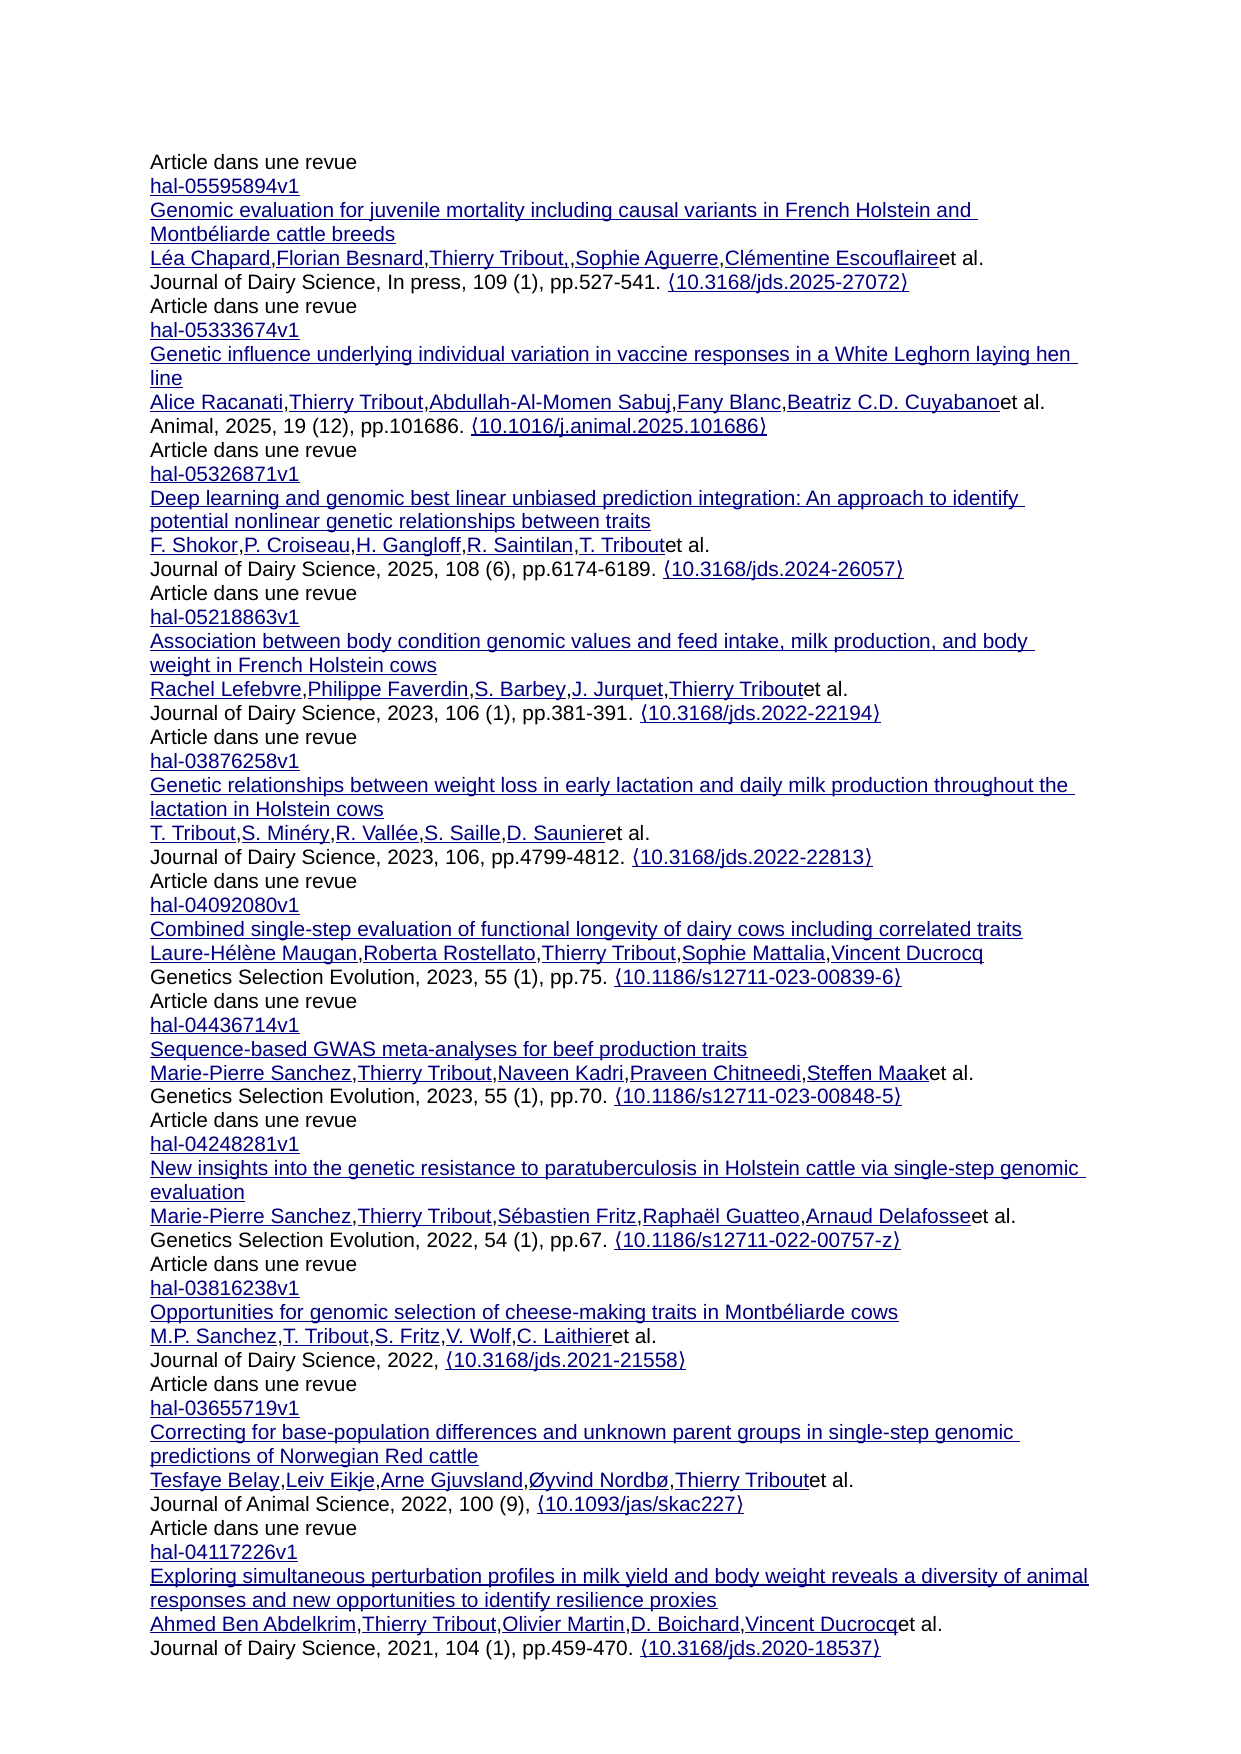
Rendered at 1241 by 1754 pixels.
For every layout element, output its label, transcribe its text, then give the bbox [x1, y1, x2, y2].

table_cell Genetic relationships between weight loss in early lactation and daily milk production throughout the lactation in Holstein cows T. Tribout,S. Minéry,R. Vallée,S. Saille,D. Saunieret al. Journal of Dairy Science, 2023, 106, pp.4799-4812. ⟨10.3168/jds.2022-22813⟩ Article dans une revue hal-04092080v1 [150, 773, 1090, 917]
table_cell New insights into the genetic resistance to paratuberculosis in Holstein cattle via single-step genomic evaluation Marie-Pierre Sanchez,Thierry Tribout,Sébastien Fritz,Raphaël Guatteo,Arnaud Delafosseet al. Genetics Selection Evolution, 2022, 54 (1), pp.67. ⟨10.1186/s12711-022-00757-z⟩ Article dans une revue hal-03816238v1 [150, 1156, 1090, 1300]
table_cell Exploring simultaneous perturbation profiles in milk yield and body weight reveals a diversity of animal responses and new opportunities to identify resilience proxies Ahmed Ben Abdelkrim,Thierry Tribout,Olivier Martin,D. Boichard,Vincent Ducrocqet al. Journal of Dairy Science, 2021, 104 (1), pp.459-470. ⟨10.3168/jds.2020-18537⟩ [150, 1564, 1090, 1659]
table_cell Article dans une revue hal-05595894v1 [150, 150, 1090, 198]
table_cell Genetic influence underlying individual variation in vaccine responses in a White Leghorn laying hen line Alice Racanati,Thierry Tribout,Abdullah-Al-Momen Sabuj,Fany Blanc,Beatriz C.D. Cuyabanoet al. Animal, 2025, 19 (12), pp.101686. ⟨10.1016/j.animal.2025.101686⟩ Article dans une revue hal-05326871v1 [150, 342, 1090, 485]
table_cell Association between body condition genomic values and feed intake, milk production, and body weight in French Holstein cows Rachel Lefebvre,Philippe Faverdin,S. Barbey,J. Jurquet,Thierry Triboutet al. Journal of Dairy Science, 2023, 106 (1), pp.381-391. ⟨10.3168/jds.2022-22194⟩ Article dans une revue hal-03876258v1 [150, 629, 1090, 773]
table_cell Deep learning and genomic best linear unbiased prediction integration: An approach to identify potential nonlinear genetic relationships between traits F. Shokor,P. Croiseau,H. Gangloff,R. Saintilan,T. Triboutet al. Journal of Dairy Science, 2025, 108 (6), pp.6174-6189. ⟨10.3168/jds.2024-26057⟩ Article dans une revue hal-05218863v1 [150, 485, 1090, 629]
table_cell Correcting for base-population differences and unknown parent groups in single-step genomic predictions of Norwegian Red cattle Tesfaye Belay,Leiv Eikje,Arne Gjuvsland,Øyvind Nordbø,Thierry Triboutet al. Journal of Animal Science, 2022, 100 (9), ⟨10.1093/jas/skac227⟩ Article dans une revue hal-04117226v1 [150, 1420, 1090, 1563]
table_cell Sequence-based GWAS meta-analyses for beef production traits Marie-Pierre Sanchez,Thierry Tribout,Naveen Kadri,Praveen Chitneedi,Steffen Maaket al. Genetics Selection Evolution, 2023, 55 (1), pp.70. ⟨10.1186/s12711-023-00848-5⟩ Article dans une revue hal-04248281v1 [150, 1036, 1090, 1156]
table_cell Combined single-step evaluation of functional longevity of dairy cows including correlated traits Laure-Hélène Maugan,Roberta Rostellato,Thierry Tribout,Sophie Mattalia,Vincent Ducrocq Genetics Selection Evolution, 2023, 55 (1), pp.75. ⟨10.1186/s12711-023-00839-6⟩ Article dans une revue hal-04436714v1 [150, 917, 1090, 1036]
table_cell Opportunities for genomic selection of cheese-making traits in Montbéliarde cows M.P. Sanchez,T. Tribout,S. Fritz,V. Wolf,C. Laithieret al. Journal of Dairy Science, 2022, ⟨10.3168/jds.2021-21558⟩ Article dans une revue hal-03655719v1 [150, 1300, 1090, 1420]
table_cell Genomic evaluation for juvenile mortality including causal variants in French Holstein and Montbéliarde cattle breeds Léa Chapard,Florian Besnard,Thierry Tribout,,Sophie Aguerre,Clémentine Escouflaireet al. Journal of Dairy Science, In press, 109 (1), pp.527-541. ⟨10.3168/jds.2025-27072⟩ Article dans une revue hal-05333674v1 [150, 198, 1090, 342]
